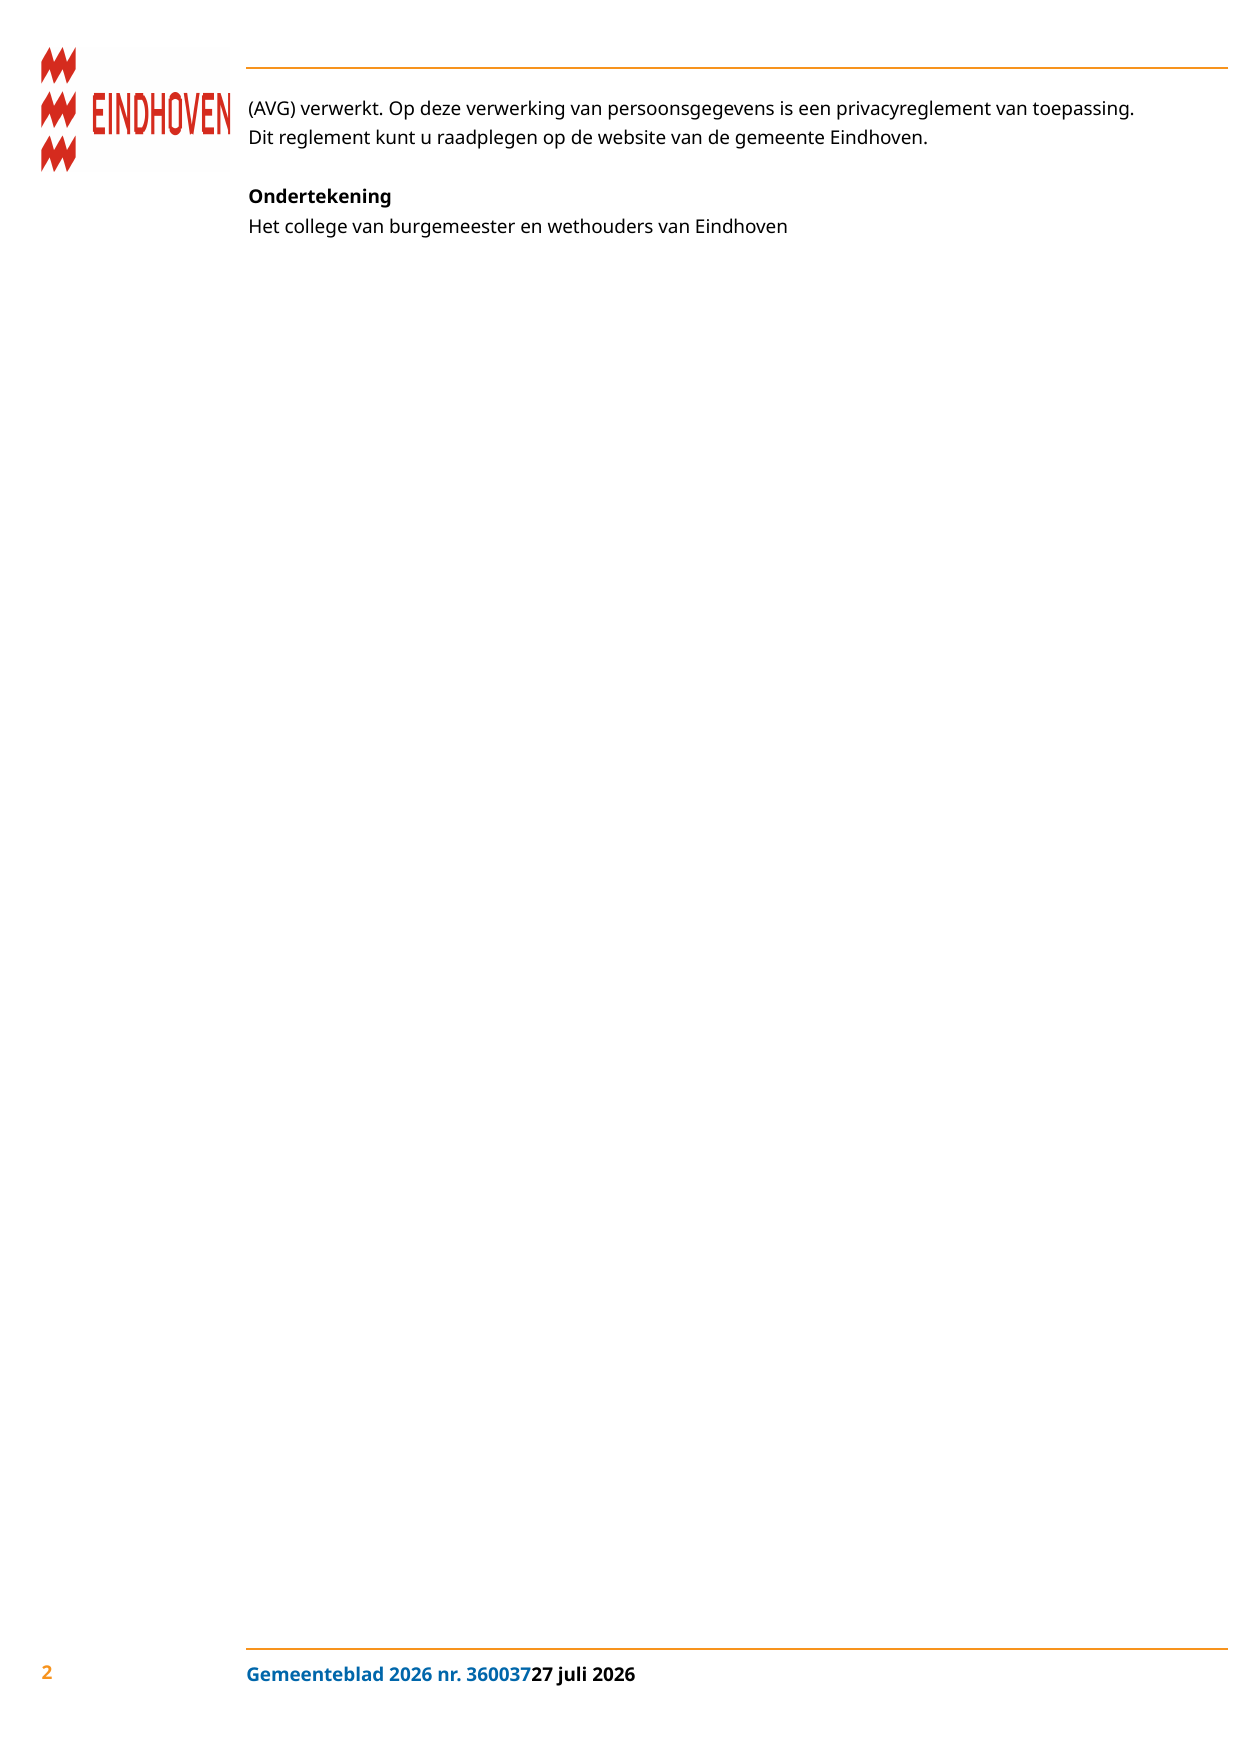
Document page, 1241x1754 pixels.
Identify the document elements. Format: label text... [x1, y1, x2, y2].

picture [41, 47, 231, 172]
text Dit reglement kunt u raadplegen op de website van de gemeente Eindhoven. [248, 124, 1152, 150]
text Het college van burgemeester en wethouders van Eindhoven [248, 213, 1152, 239]
text Ondertekening [248, 183, 1152, 209]
text (AVG) verwerkt. Op deze verwerking van persoonsgegevens is een privacyreglement van toepassing. [248, 95, 1152, 121]
